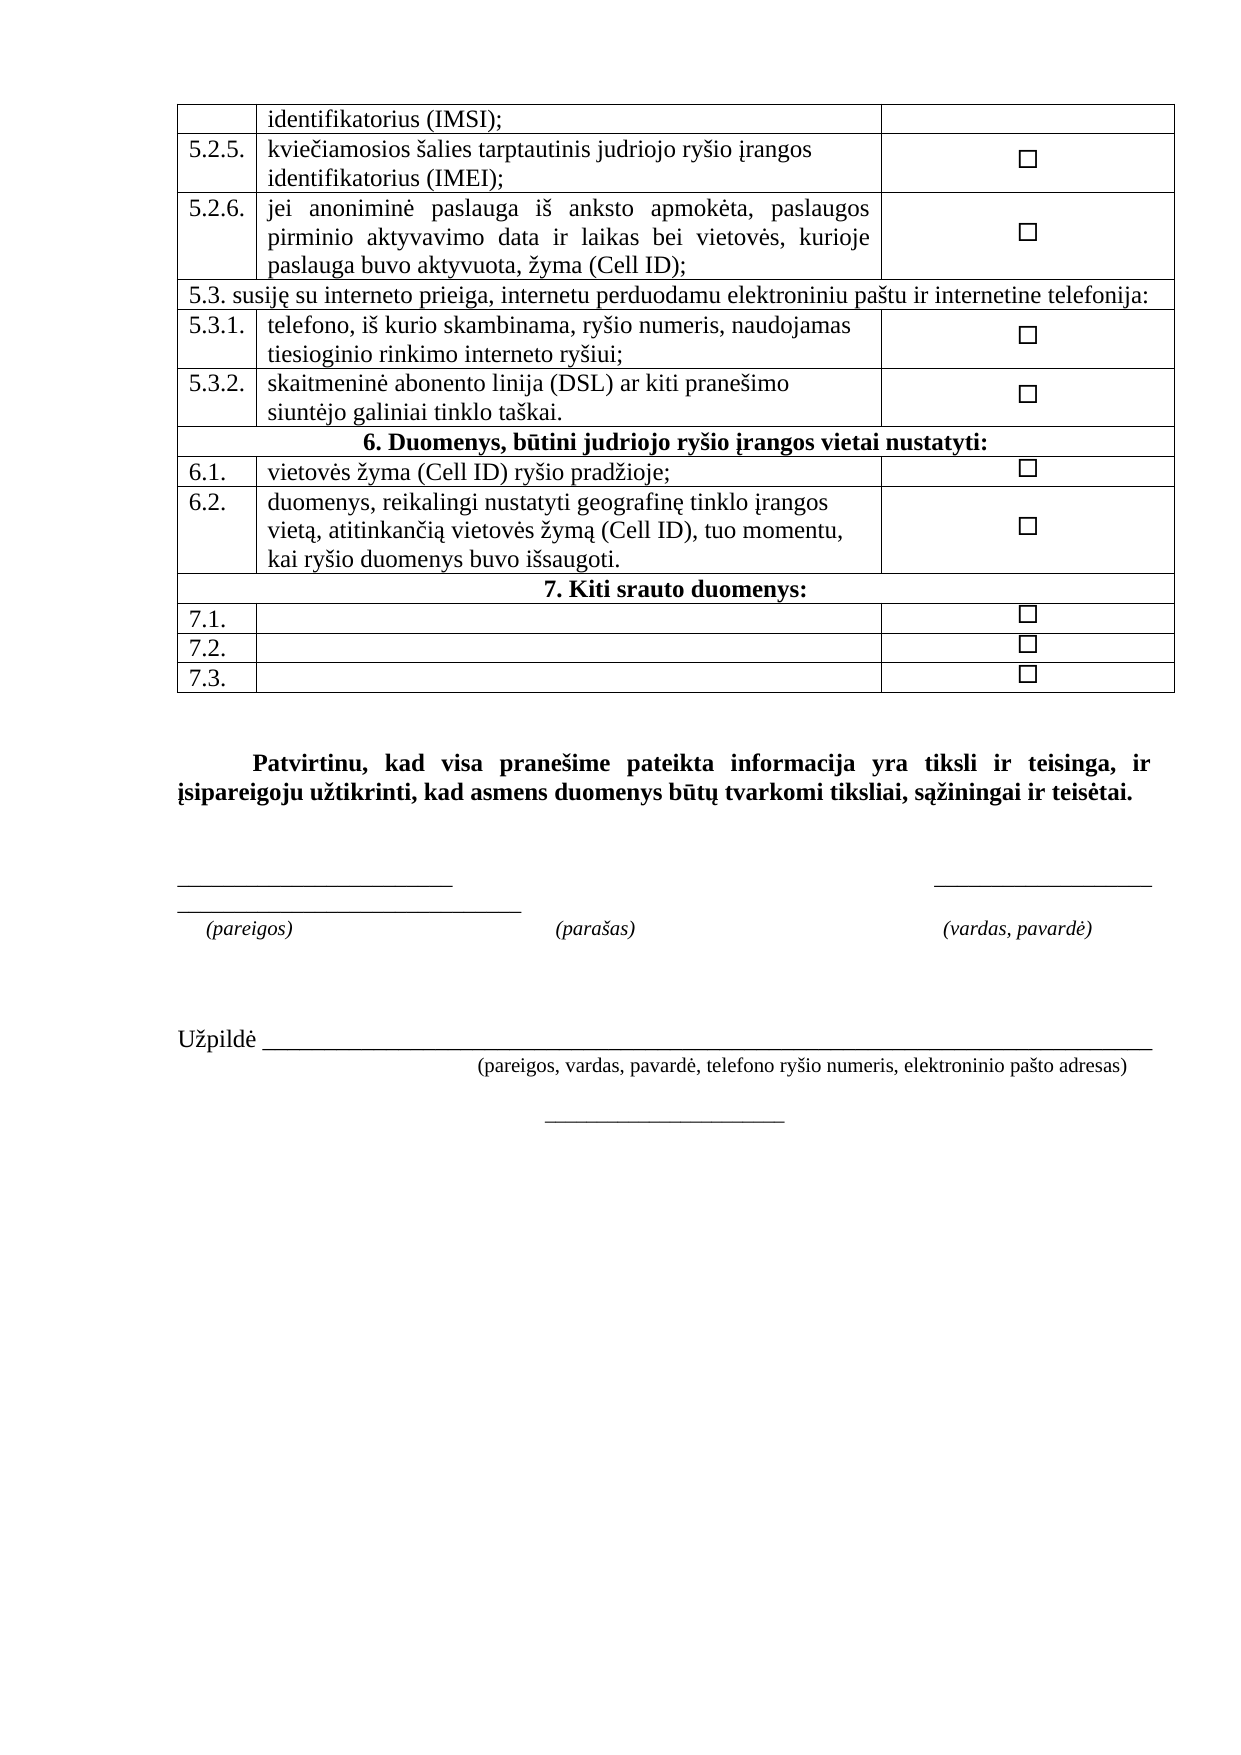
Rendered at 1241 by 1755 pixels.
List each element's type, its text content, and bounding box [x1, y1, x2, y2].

table_cell [257, 634, 881, 662]
table_cell skaitmeninė abonento linija (DSL) ar kiti pranešimo siuntėjo galiniai tinklo taškai. [257, 369, 881, 426]
table_cell  [882, 134, 1174, 192]
table_cell  [882, 663, 1174, 692]
table_cell 6.1. [178, 457, 256, 486]
table_cell 5.2.5. [178, 134, 256, 192]
table_cell 7.3. [178, 663, 256, 692]
table_cell  [882, 369, 1174, 426]
table_cell kviečiamosios šalies tarptautinis judriojo ryšio įrangos identifikatorius (IMEI); [257, 134, 881, 192]
table_cell 7. Kiti srauto duomenys: [178, 574, 1174, 603]
table_cell  [882, 634, 1174, 662]
table_cell [882, 105, 1174, 133]
text Užpildė [177, 1024, 1152, 1052]
table_cell  [882, 310, 1174, 367]
text _______________________ [177, 1101, 1152, 1125]
table_cell 7.2. [178, 634, 256, 662]
text (pareigos, vardas, pavardė, telefono ryšio numeris, elektroninio pašto adresas) [177, 1052, 1152, 1077]
table_cell 6.2. [178, 487, 256, 573]
table_cell 7.1. [178, 604, 256, 632]
table_cell  [882, 487, 1174, 573]
text ________________________ ___________________ ______________________________ [177, 863, 1152, 916]
table_cell [178, 105, 256, 133]
table_cell jei anoniminė paslauga iš anksto apmokėta, paslaugos pirminio aktyvavimo data ir laikas bei vietovės, kurioje paslauga buvo aktyvuota, žyma (Cell ID); [257, 193, 881, 279]
table_cell [257, 604, 881, 632]
table_cell 5.3.2. [178, 369, 256, 426]
table_cell telefono, iš kurio skambinama, ryšio numeris, naudojamas tiesioginio rinkimo interneto ryšiui; [257, 310, 881, 367]
table_cell  [882, 604, 1174, 632]
table_cell 6. Duomenys, būtini judriojo ryšio įrangos vietai nustatyti: [178, 427, 1174, 456]
text (pareigos) (parašas) (vardas, pavardė) [177, 916, 1152, 940]
table_cell [257, 663, 881, 692]
table_cell 5.3. susiję su interneto prieiga, internetu perduodamu elektroniniu paštu ir internetine telefonija: [178, 280, 1174, 309]
table_cell identifikatorius (IMSI); [257, 105, 881, 133]
text Patvirtinu, kad visa pranešime pateikta informacija yra tiksli ir teisinga, ir įsipareigoju užtikrinti, kad asmens duomenys būtų tvarkomi tiksliai, sąžiningai ir teisėtai. [177, 748, 1152, 806]
table_cell vietovės žyma (Cell ID) ryšio pradžioje; [257, 457, 881, 486]
table_cell  [882, 193, 1174, 279]
table_cell 5.3.1. [178, 310, 256, 367]
table_cell 5.2.6. [178, 193, 256, 279]
table_cell duomenys, reikalingi nustatyti geografinę tinklo įrangos vietą, atitinkančią vietovės žymą (Cell ID), tuo momentu, kai ryšio duomenys buvo išsaugoti. [257, 487, 881, 573]
table_cell  [882, 457, 1174, 486]
